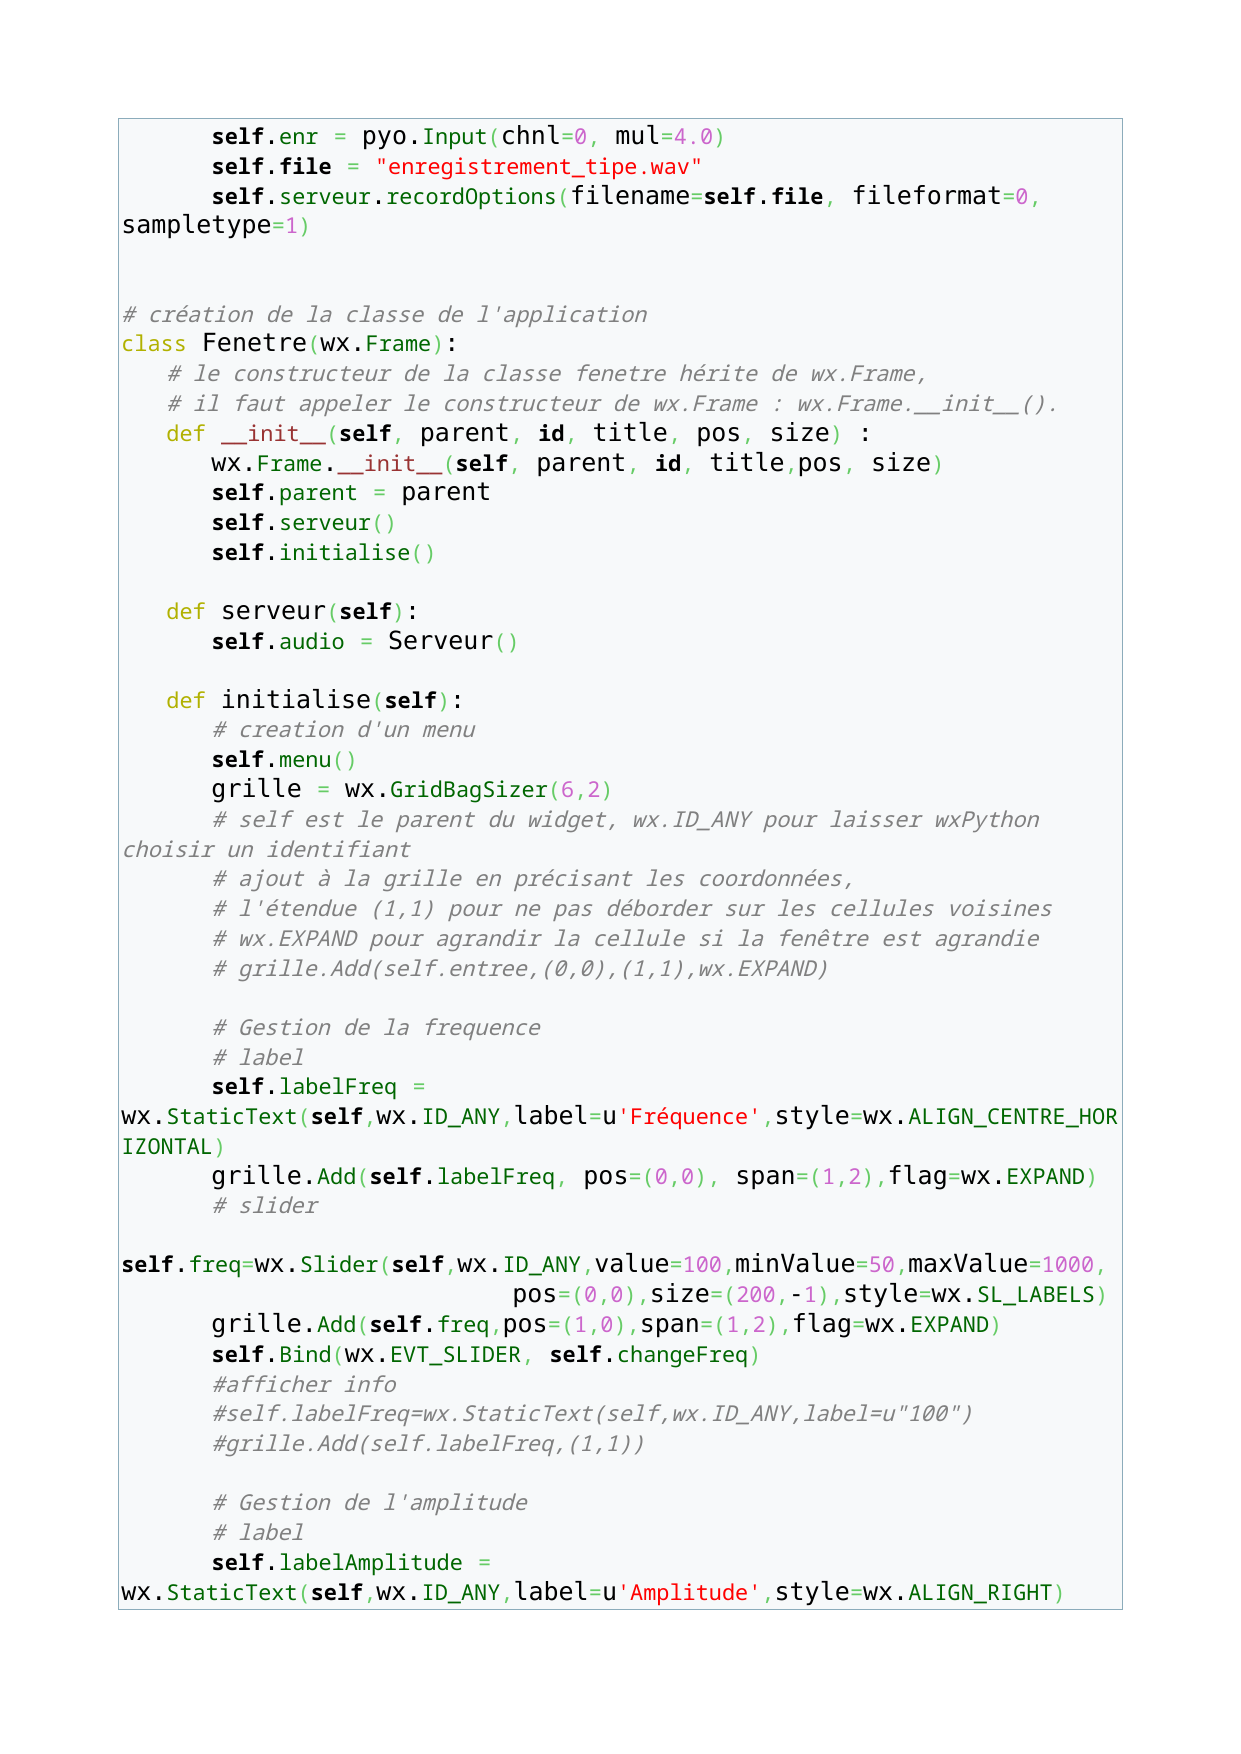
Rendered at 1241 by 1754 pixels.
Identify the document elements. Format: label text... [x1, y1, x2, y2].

table_header self.enr = pyo.Input(chnl=0, mul=4.0) self.file = "enregistrement_tipe.wav" self.serveur.recordOptions(filename=self.file, fileformat=0, sampletype=1) # création de la classe de l'application class Fenetre(wx.Frame): # le constructeur de la classe fenetre hérite de wx.Frame, # il faut appeler le constructeur de wx.Frame : wx.Frame.__init__(). def __init__(self, parent, id, title, pos, size) : wx.Frame.__init__(self, parent, id, title,pos, size) self.parent = parent self.serveur() self.initialise() def serveur(self): self.audio = Serveur() def initialise(self): # creation d'un menu self.menu() grille = wx.GridBagSizer(6,2) # self est le parent du widget, wx.ID_ANY pour laisser wxPython choisir un identifiant # ajout à la grille en précisant les coordonnées, # l'étendue (1,1) pour ne pas déborder sur les cellules voisines # wx.EXPAND pour agrandir la cellule si la fenêtre est agrandie # grille.Add(self.entree,(0,0),(1,1),wx.EXPAND) # Gestion de la frequence # label self.labelFreq = wx.StaticText(self,wx.ID_ANY,label=u'Fréquence',style=wx.ALIGN_CENTRE_HORIZONTAL) grille.Add(self.labelFreq, pos=(0,0), span=(1,2),flag=wx.EXPAND) # slider self.freq=wx.Slider(self,wx.ID_ANY,value=100,minValue=50,maxValue=1000, pos=(0,0),size=(200,-1),style=wx.SL_LABELS) grille.Add(self.freq,pos=(1,0),span=(1,2),flag=wx.EXPAND) self.Bind(wx.EVT_SLIDER, self.changeFreq) #afficher info #self.labelFreq=wx.StaticText(self,wx.ID_ANY,label=u"100") #grille.Add(self.labelFreq,(1,1)) # Gestion de l'amplitude # label self.labelAmplitude = wx.StaticText(self,wx.ID_ANY,label=u'Amplitude',style=wx.ALIGN_RIGHT) [119, 119, 1122, 1609]
